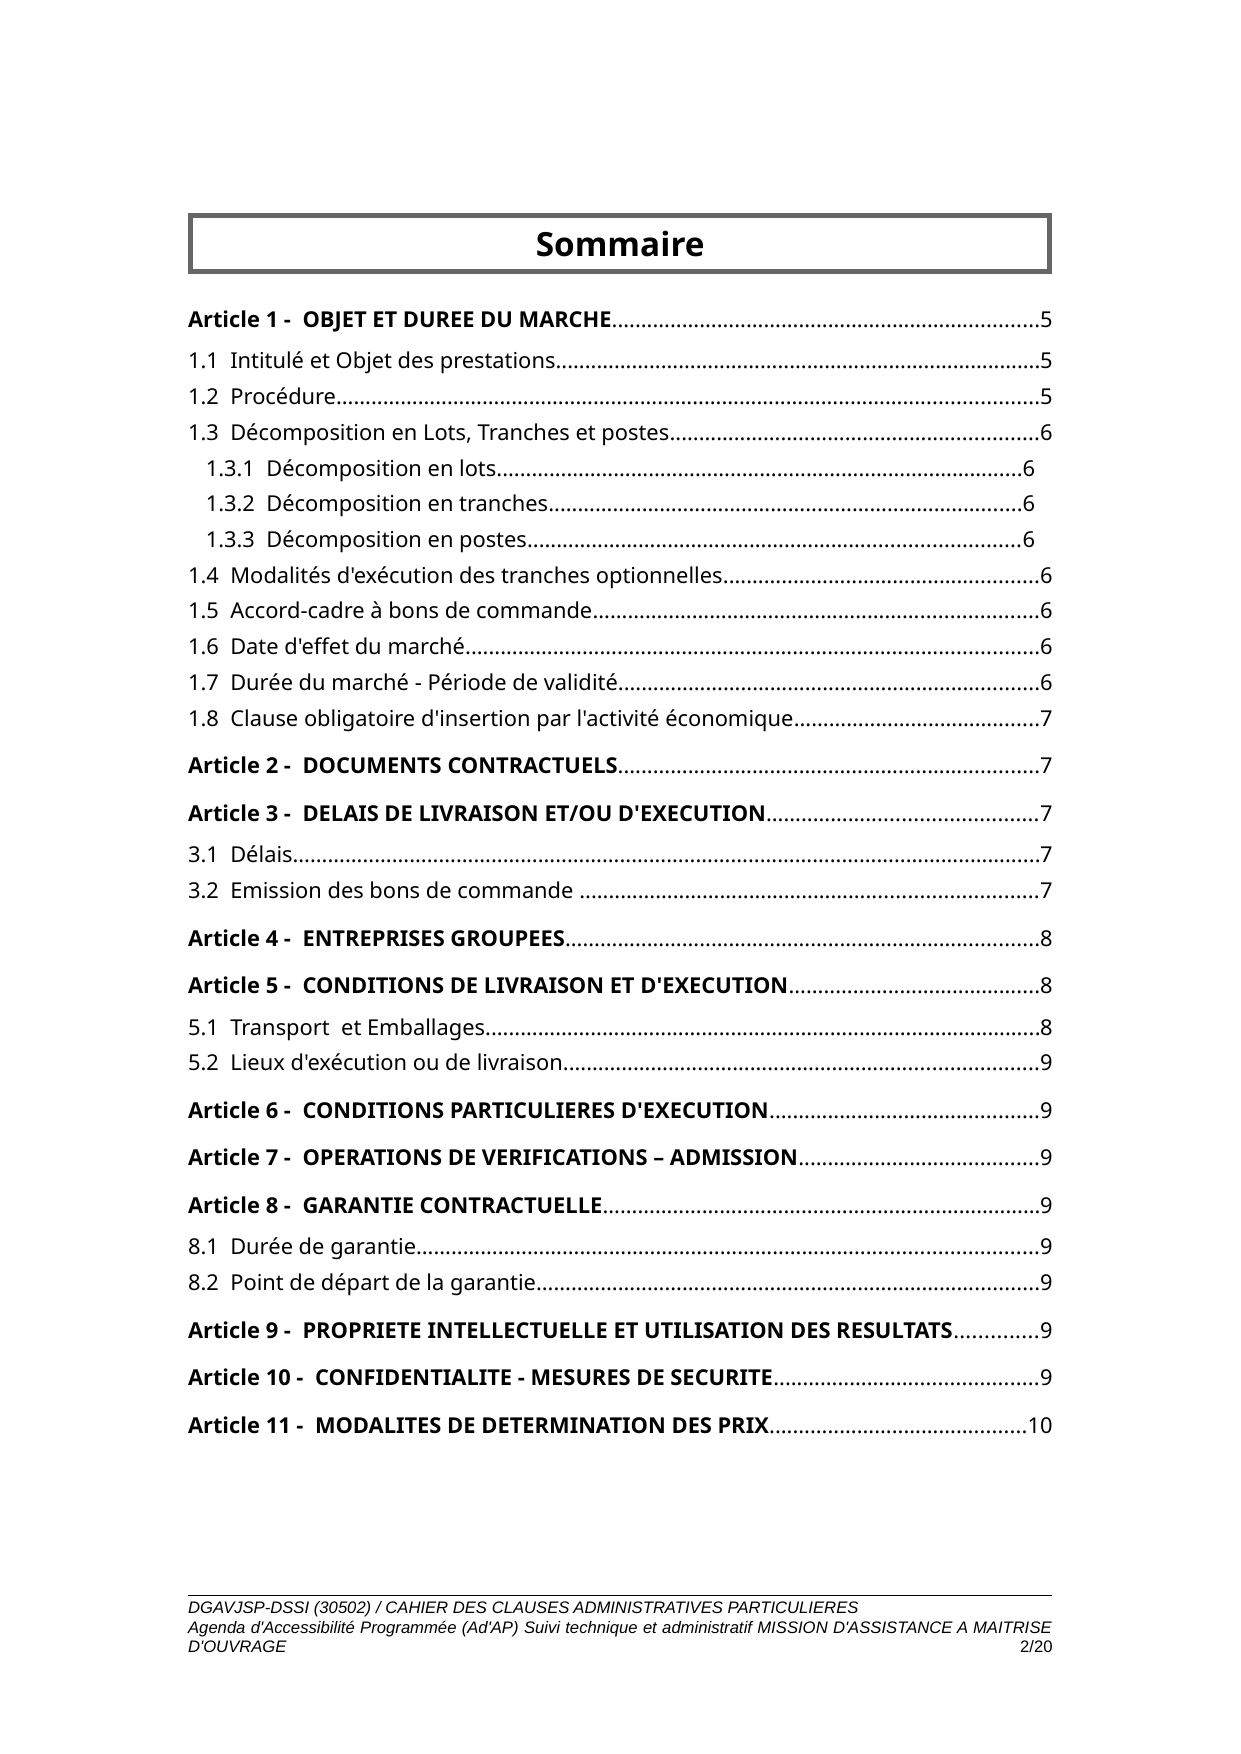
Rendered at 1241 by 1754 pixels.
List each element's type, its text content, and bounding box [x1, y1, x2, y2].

text 1.6 Date d'effet du marché 6 [188, 631, 1052, 661]
text 1.3.3 Décomposition en postes 6 [206, 524, 1052, 554]
text 1.4 Modalités d'exécution des tranches optionnelles 6 [188, 560, 1052, 589]
text 1.1 Intitulé et Objet des prestations 5 [188, 345, 1052, 375]
text 3.1 Délais 7 [188, 839, 1052, 869]
subtitle Sommaire [193, 218, 1047, 269]
text 1.3 Décomposition en Lots, Tranches et postes 6 [188, 417, 1052, 447]
text Article 3 - DELAIS DE LIVRAISON ET/OU D'EXECUTION 7 [188, 798, 1052, 827]
text Article 5 - CONDITIONS DE LIVRAISON ET D'EXECUTION 8 [188, 970, 1052, 1000]
text Article 4 - ENTREPRISES GROUPEES 8 [188, 922, 1052, 952]
text 5.1 Transport et Emballages 8 [188, 1012, 1052, 1041]
text Article 7 - OPERATIONS DE VERIFICATIONS – ADMISSION 9 [188, 1142, 1052, 1172]
text Article 11 - MODALITES DE DETERMINATION DES PRIX 10 [188, 1409, 1052, 1439]
text Article 8 - GARANTIE CONTRACTUELLE 9 [188, 1190, 1052, 1219]
text Article 1 - OBJET ET DUREE DU MARCHE 5 [188, 304, 1052, 334]
text 8.2 Point de départ de la garantie 9 [188, 1267, 1052, 1297]
text 1.8 Clause obligatoire d'insertion par l'activité économique 7 [188, 703, 1052, 732]
text Article 10 - CONFIDENTIALITE - MESURES DE SECURITE 9 [188, 1362, 1052, 1392]
text 1.5 Accord-cadre à bons de commande 6 [188, 596, 1052, 625]
text 1.7 Durée du marché - Période de validité 6 [188, 667, 1052, 697]
text Article 9 - PROPRIETE INTELLECTUELLE ET UTILISATION DES RESULTATS 9 [188, 1314, 1052, 1344]
text Article 6 - CONDITIONS PARTICULIERES D'EXECUTION 9 [188, 1095, 1052, 1124]
text 1.2 Procédure 5 [188, 381, 1052, 411]
text 1.3.2 Décomposition en tranches 6 [206, 488, 1052, 518]
text 8.1 Durée de garantie 9 [188, 1231, 1052, 1261]
text 5.2 Lieux d'exécution ou de livraison 9 [188, 1047, 1052, 1077]
text 3.2 Emission des bons de commande 7 [188, 875, 1052, 905]
text Article 2 - DOCUMENTS CONTRACTUELS 7 [188, 750, 1052, 780]
text 1.3.1 Décomposition en lots 6 [206, 453, 1052, 482]
